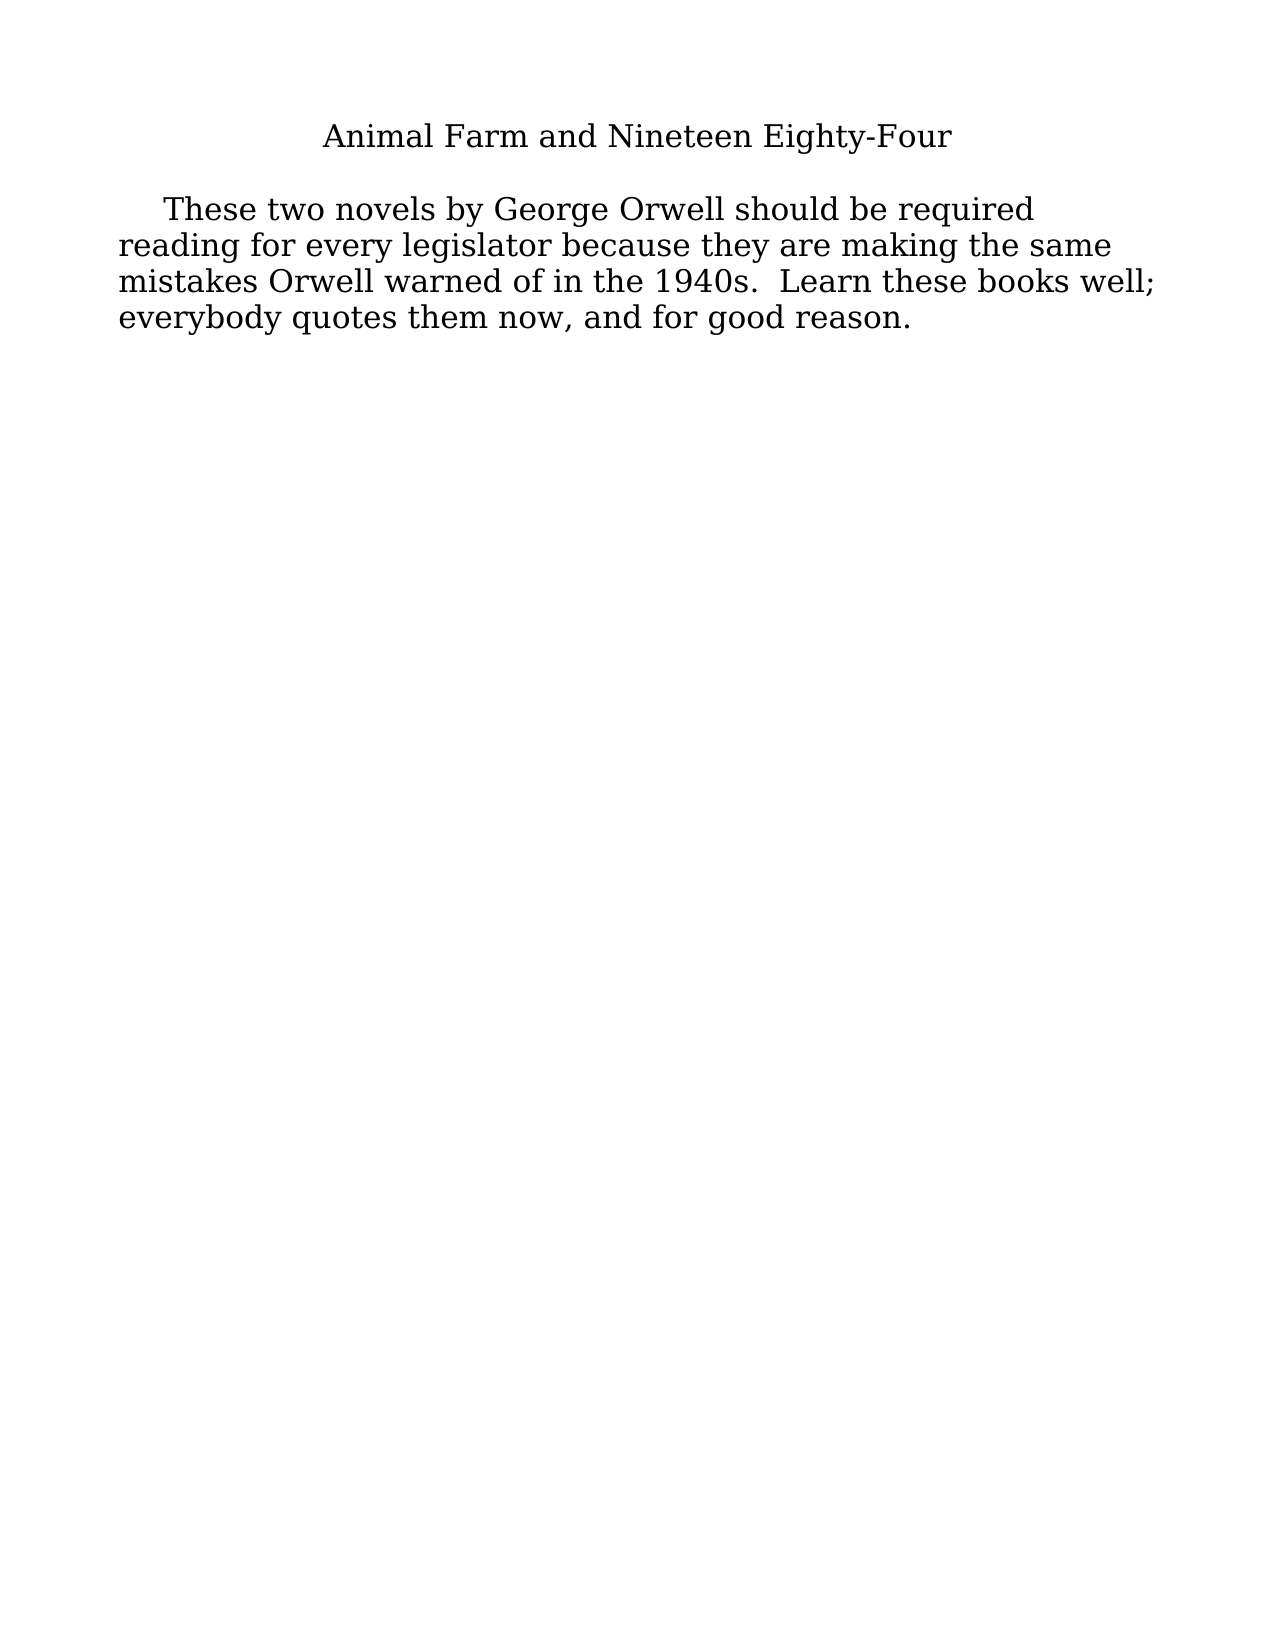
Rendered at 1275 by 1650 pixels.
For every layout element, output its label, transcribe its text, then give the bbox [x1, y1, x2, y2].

text These two novels by George Orwell should be required reading for every legislator because they are making the same mistakes Orwell warned of in the 1940s. Learn these books well; everybody quotes them now, and for good reason. [118, 191, 1157, 336]
text Animal Farm and Nineteen Eighty-Four [118, 118, 1157, 154]
